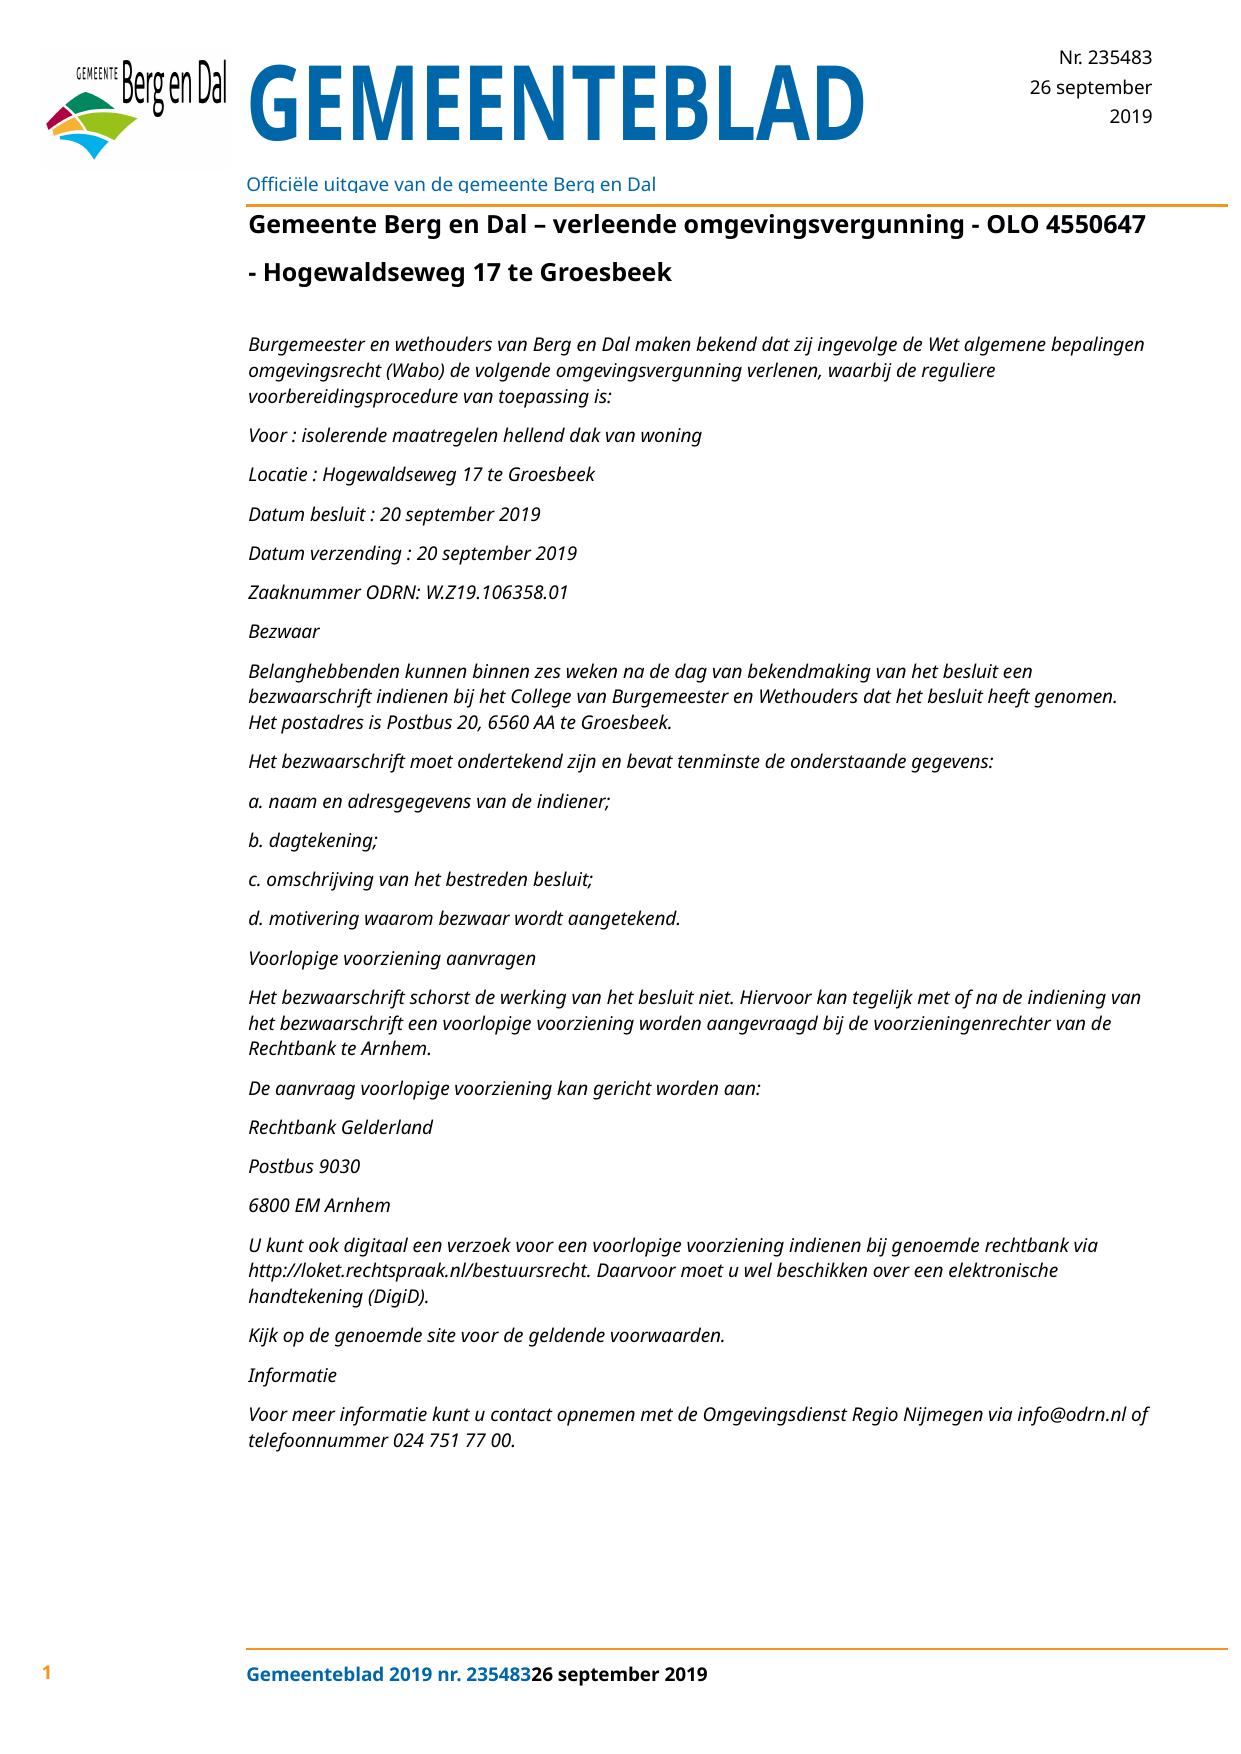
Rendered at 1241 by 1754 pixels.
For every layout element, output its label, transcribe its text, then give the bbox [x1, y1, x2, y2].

text De aanvraag voorlopige voorziening kan gericht worden aan: [248, 1075, 1152, 1101]
text 6800 EM Arnhem [248, 1193, 1152, 1218]
text b. dagtekening; [248, 827, 1152, 853]
text a. naam en adresgegevens van de indiener; [248, 788, 1152, 813]
text Belanghebbenden kunnen binnen zes weken na de dag van bekendmaking van het besluit een bezwaarschrift indienen bij het College van Burgemeester en Wethouders dat het besluit heeft genomen. Het postadres is Postbus 20, 6560 AA te Groesbeek. [248, 658, 1152, 735]
text Het bezwaarschrift moet ondertekend zijn en bevat tenminste de onderstaande gegevens: [248, 748, 1152, 774]
text U kunt ook digitaal een verzoek voor een voorlopige voorziening indienen bij genoemde rechtbank via http://loket.rechtspraak.nl/bestuursrecht. Daarvoor moet u wel beschikken over een elektronische handtekening (DigiD). [248, 1232, 1152, 1309]
text c. omschrijving van het bestreden besluit; [248, 866, 1152, 892]
text Bezwaar [248, 618, 1152, 644]
text Zaaknummer ODRN: W.Z19.106358.01 [248, 579, 1152, 605]
text Het bezwaarschrift schorst de werking van het besluit niet. Hiervoor kan tegelijk met of na de indiening van het bezwaarschrift een voorlopige voorziening worden aangevraagd bij de voorzieningenrechter van de Rechtbank te Arnhem. [248, 984, 1152, 1061]
text Voor : isolerende maatregelen hellend dak van woning [248, 422, 1152, 448]
text Voorlopige voorziening aanvragen [248, 945, 1152, 971]
text Datum besluit : 20 september 2019 [248, 501, 1152, 526]
text Locatie : Hogewaldseweg 17 te Groesbeek [248, 461, 1152, 487]
text Postbus 9030 [248, 1153, 1152, 1179]
text Gemeente Berg en Dal – verleende omgevingsvergunning - OLO 4550647 - Hogewaldseweg 17 te Groesbeek [248, 207, 1152, 288]
text d. motivering waarom bezwaar wordt aangetekend. [248, 906, 1152, 931]
text Informatie [248, 1362, 1152, 1388]
picture [41, 47, 231, 172]
text Burgemeester en wethouders van Berg en Dal maken bekend dat zij ingevolge de Wet algemene bepalingen omgevingsrecht (Wabo) de volgende omgevingsvergunning verlenen, waarbij de reguliere voorbereidingsprocedure van toepassing is: [248, 331, 1152, 409]
text Kijk op de genoemde site voor de geldende voorwaarden. [248, 1323, 1152, 1348]
text Rechtbank Gelderland [248, 1114, 1152, 1140]
text Voor meer informatie kunt u contact opnemen met de Omgevingsdienst Regio Nijmegen via info@odrn.nl of telefoonnummer 024 751 77 00. [248, 1401, 1152, 1453]
text Datum verzending : 20 september 2019 [248, 540, 1152, 566]
